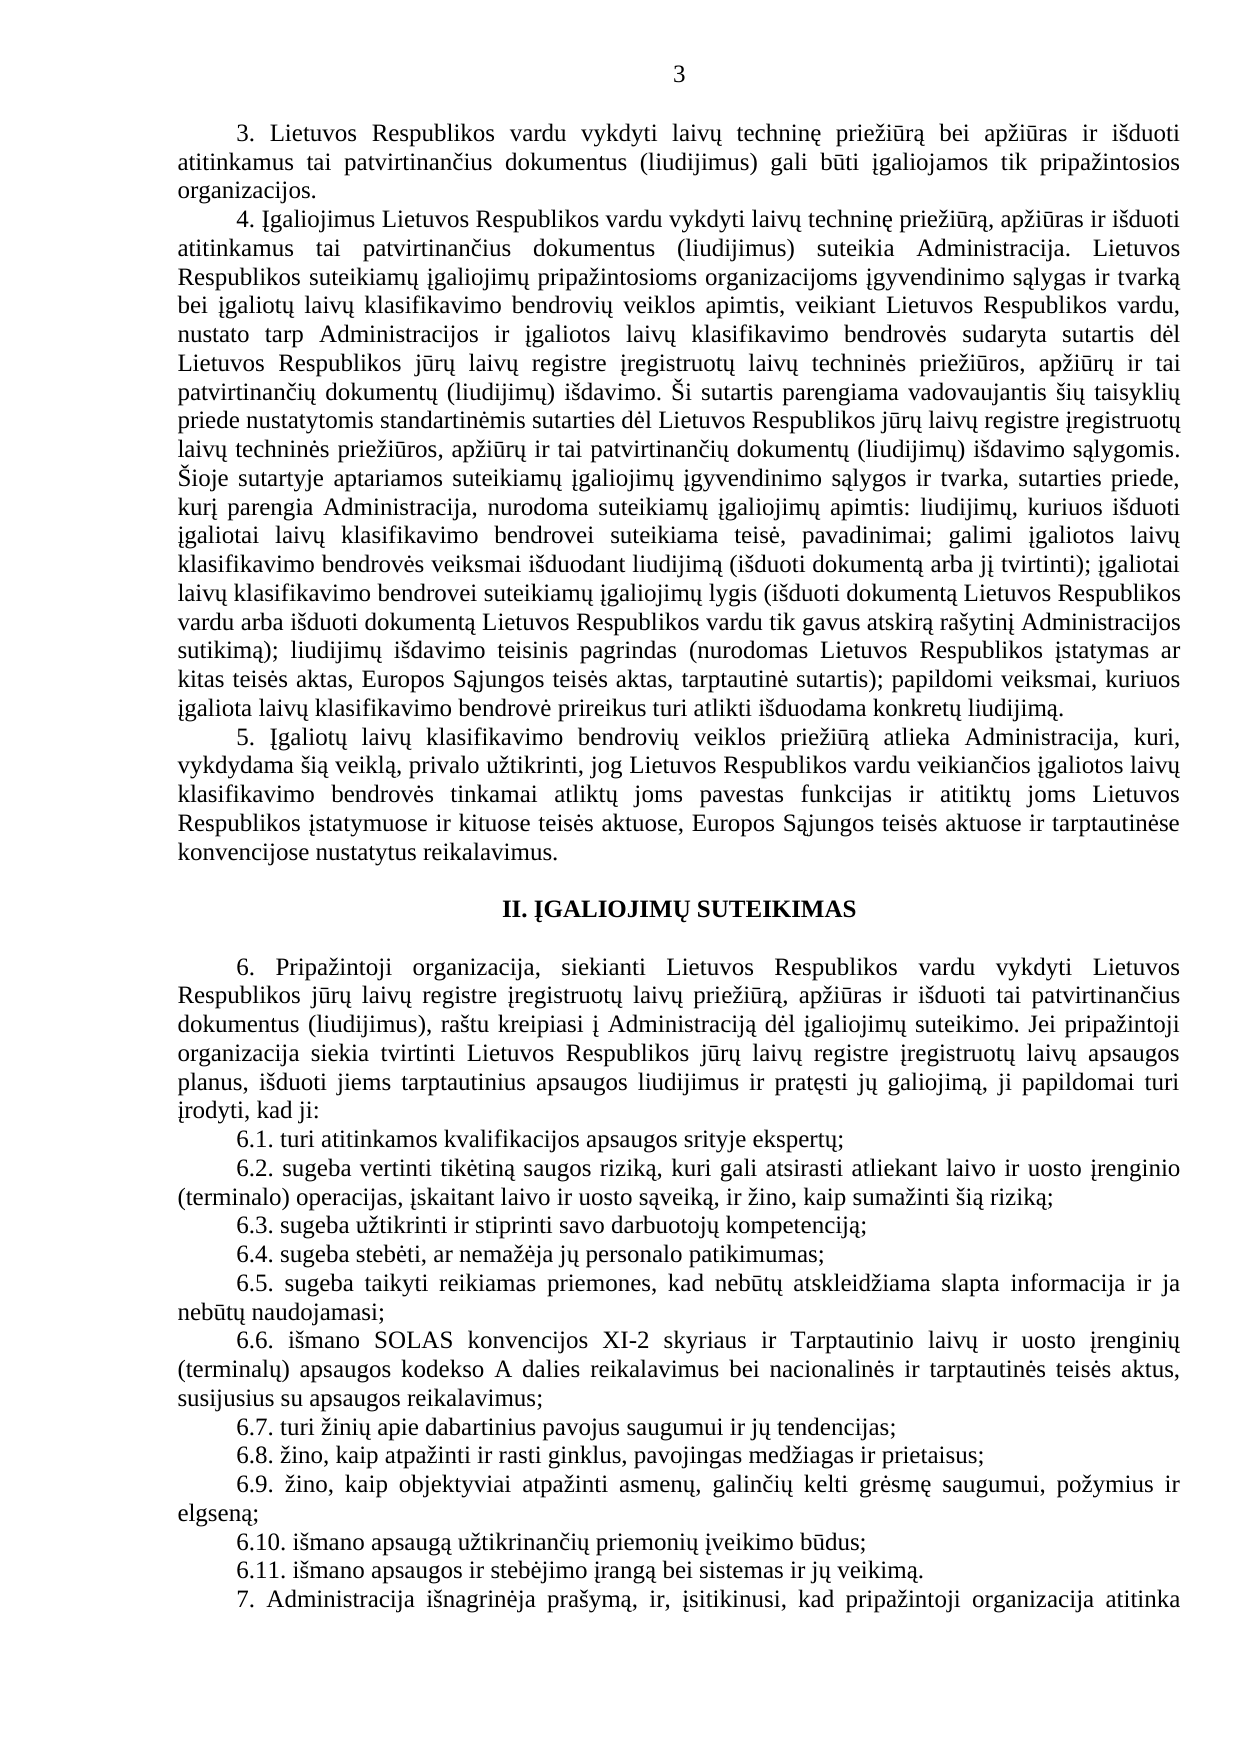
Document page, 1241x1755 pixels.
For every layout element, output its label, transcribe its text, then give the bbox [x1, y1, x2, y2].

text II. Įgaliojimų suteikimas [177, 894, 1181, 923]
text 6.1. turi atitinkamos kvalifikacijos apsaugos srityje ekspertų; [177, 1124, 1181, 1153]
text 7. Administracija išnagrinėja prašymą, ir, įsitikinusi, kad pripažintoji organizacija atitinka [177, 1584, 1181, 1613]
text 6.8. žino, kaip atpažinti ir rasti ginklus, pavojingas medžiagas ir prietaisus; [177, 1441, 1181, 1469]
text 6.7. turi žinių apie dabartinius pavojus saugumui ir jų tendencijas; [177, 1412, 1181, 1441]
text 4. Įgaliojimus Lietuvos Respublikos vardu vykdyti laivų techninę priežiūrą, apžiūras ir išduoti atitinkamus tai patvirtinančius dokumentus (liudijimus) suteikia Administracija. Lietuvos Respublikos suteikiamų įgaliojimų pripažintosioms organizacijoms įgyvendinimo sąlygas ir tvarką bei įgaliotų laivų klasifikavimo bendrovių veiklos apimtis, veikiant Lietuvos Respublikos vardu, nustato tarp Administracijos ir įgaliotos laivų klasifikavimo bendrovės sudaryta sutartis dėl Lietuvos Respublikos jūrų laivų registre įregistruotų laivų techninės priežiūros, apžiūrų ir tai patvirtinančių dokumentų (liudijimų) išdavimo. Ši sutartis parengiama vadovaujantis šių taisyklių priede nustatytomis standartinėmis sutarties dėl Lietuvos Respublikos jūrų laivų registre įregistruotų laivų techninės priežiūros, apžiūrų ir tai patvirtinančių dokumentų (liudijimų) išdavimo sąlygomis. Šioje sutartyje aptariamos suteikiamų įgaliojimų įgyvendinimo sąlygos ir tvarka, sutarties priede, kurį parengia Administracija, nurodoma suteikiamų įgaliojimų apimtis: liudijimų, kuriuos išduoti įgaliotai laivų klasifikavimo bendrovei suteikiama teisė, pavadinimai; galimi įgaliotos laivų klasifikavimo bendrovės veiksmai išduodant liudijimą (išduoti dokumentą arba jį tvirtinti); įgaliotai laivų klasifikavimo bendrovei suteikiamų įgaliojimų lygis (išduoti dokumentą Lietuvos Respublikos vardu arba išduoti dokumentą Lietuvos Respublikos vardu tik gavus atskirą rašytinį Administracijos sutikimą); liudijimų išdavimo teisinis pagrindas (nurodomas Lietuvos Respublikos įstatymas ar kitas teisės aktas, Europos Sąjungos teisės aktas, tarptautinė sutartis); papildomi veiksmai, kuriuos įgaliota laivų klasifikavimo bendrovė prireikus turi atlikti išduodama konkretų liudijimą. [177, 204, 1181, 722]
text 6.2. sugeba vertinti tikėtiną saugos riziką, kuri gali atsirasti atliekant laivo ir uosto įrenginio (terminalo) operacijas, įskaitant laivo ir uosto sąveiką, ir žino, kaip sumažinti šią riziką; [177, 1153, 1181, 1211]
text 6.3. sugeba užtikrinti ir stiprinti savo darbuotojų kompetenciją; [177, 1211, 1181, 1239]
text 6. Pripažintoji organizacija, siekianti Lietuvos Respublikos vardu vykdyti Lietuvos Respublikos jūrų laivų registre įregistruotų laivų priežiūrą, apžiūras ir išduoti tai patvirtinančius dokumentus (liudijimus), raštu kreipiasi į Administraciją dėl įgaliojimų suteikimo. Jei pripažintoji organizacija siekia tvirtinti Lietuvos Respublikos jūrų laivų registre įregistruotų laivų apsaugos planus, išduoti jiems tarptautinius apsaugos liudijimus ir pratęsti jų galiojimą, ji papildomai turi įrodyti, kad ji: [177, 952, 1181, 1124]
text 6.4. sugeba stebėti, ar nemažėja jų personalo patikimumas; [177, 1239, 1181, 1268]
text 6.9. žino, kaip objektyviai atpažinti asmenų, galinčių kelti grėsmę saugumui, požymius ir elgseną; [177, 1469, 1181, 1527]
text 6.6. išmano SOLAS konvencijos XI-2 skyriaus ir Tarptautinio laivų ir uosto įrenginių (terminalų) apsaugos kodekso A dalies reikalavimus bei nacionalinės ir tarptautinės teisės aktus, susijusius su apsaugos reikalavimus; [177, 1326, 1181, 1412]
text 6.5. sugeba taikyti reikiamas priemones, kad nebūtų atskleidžiama slapta informacija ir ja nebūtų naudojamasi; [177, 1268, 1181, 1326]
text 6.11. išmano apsaugos ir stebėjimo įrangą bei sistemas ir jų veikimą. [177, 1556, 1181, 1584]
text 5. Įgaliotų laivų klasifikavimo bendrovių veiklos priežiūrą atlieka Administracija, kuri, vykdydama šią veiklą, privalo užtikrinti, jog Lietuvos Respublikos vardu veikiančios įgaliotos laivų klasifikavimo bendrovės tinkamai atliktų joms pavestas funkcijas ir atitiktų joms Lietuvos Respublikos įstatymuose ir kituose teisės aktuose, Europos Sąjungos teisės aktuose ir tarptautinėse konvencijose nustatytus reikalavimus. [177, 722, 1181, 866]
text 3. Lietuvos Respublikos vardu vykdyti laivų techninę priežiūrą bei apžiūras ir išduoti atitinkamus tai patvirtinančius dokumentus (liudijimus) gali būti įgaliojamos tik pripažintosios organizacijos. [177, 118, 1181, 204]
text 6.10. išmano apsaugą užtikrinančių priemonių įveikimo būdus; [177, 1527, 1181, 1556]
